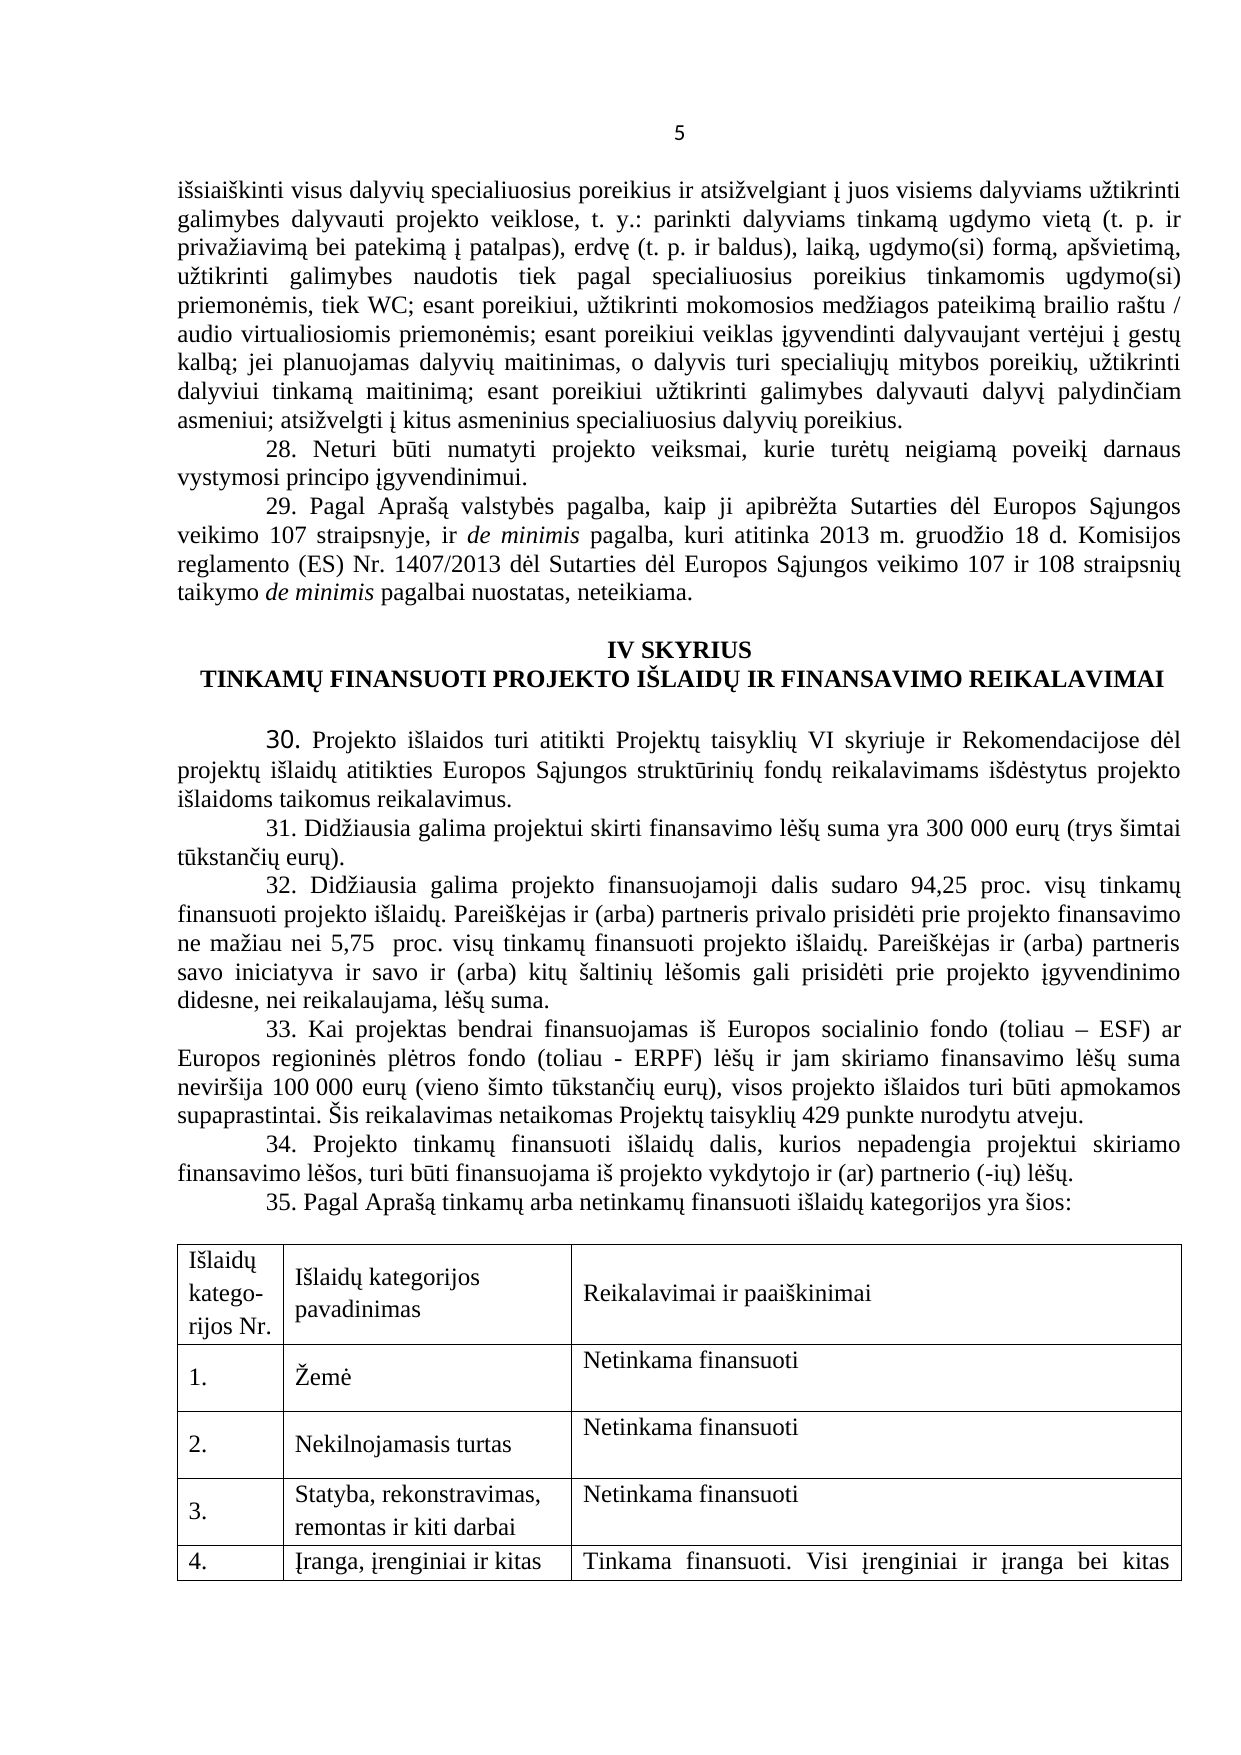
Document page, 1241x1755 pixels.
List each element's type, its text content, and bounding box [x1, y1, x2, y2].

text 33. Kai projektas bendrai finansuojamas iš Europos socialinio fondo (toliau – ESF) ar Europos regioninės plėtros fondo (toliau - ERPF) lėšų ir jam skiriamo finansavimo lėšų suma neviršija 100 000 eurų (vieno šimto tūkstančių eurų), visos projekto išlaidos turi būti apmokamos supaprastintai. Šis reikalavimas netaikomas Projektų taisyklių 429 punkte nurodytu atveju. [177, 1014, 1182, 1129]
text 32. Didžiausia galima projekto finansuojamoji dalis sudaro 94,25 proc. visų tinkamų finansuoti projekto išlaidų. Pareiškėjas ir (arba) partneris privalo prisidėti prie projekto finansavimo ne mažiau nei 5,75 proc. visų tinkamų finansuoti projekto išlaidų. Pareiškėjas ir (arba) partneris savo iniciatyva ir savo ir (arba) kitų šaltinių lėšomis gali prisidėti prie projekto įgyvendinimo didesne, nei reikalaujama, lėšų suma. [177, 870, 1182, 1014]
text 31. Didžiausia galima projektui skirti finansavimo lėšų suma yra 300 000 eurų (trys šimtai tūkstančių eurų). [177, 813, 1182, 870]
table_cell 1. [178, 1345, 283, 1411]
text 28. Neturi būti numatyti projekto veiksmai, kurie turėtų neigiamą poveikį darnaus vystymosi principo įgyvendinimui. [177, 434, 1182, 491]
table_cell Netinkama finansuoti [572, 1345, 1181, 1411]
table_cell Netinkama finansuoti [572, 1412, 1181, 1478]
table_cell Nekilnojamasis turtas [284, 1412, 571, 1478]
table_cell Statyba, rekonstravimas, remontas ir kiti darbai [284, 1479, 571, 1545]
text TINKAMŲ FINANSUOTI PROJEKTO IŠLAIDŲ IR FINANSAVIMO REIKALAVIMAI [177, 664, 1182, 692]
table_cell Įranga, įrenginiai ir kitas [284, 1546, 571, 1579]
text 30. Projekto išlaidos turi atitikti Projektų taisyklių VI skyriuje ir Rekomendacijose dėl projektų išlaidų atitikties Europos Sąjungos struktūrinių fondų reikalavimams išdėstytus projekto išlaidoms taikomus reikalavimus. [177, 721, 1182, 813]
table_cell Netinkama finansuoti [572, 1479, 1181, 1545]
table_cell Tinkama finansuoti. Visi įrenginiai ir įranga bei kitas [572, 1546, 1181, 1579]
table_header Išlaidų katego-rijos Nr. [178, 1245, 283, 1344]
table_header Išlaidų kategorijos pavadinimas [284, 1245, 571, 1344]
table_cell Žemė [284, 1345, 571, 1411]
text IV SKYRIUS [177, 635, 1182, 664]
table_cell 2. [178, 1412, 283, 1478]
table_header Reikalavimai ir paaiškinimai [572, 1245, 1181, 1344]
text 34. Projekto tinkamų finansuoti išlaidų dalis, kurios nepadengia projektui skiriamo finansavimo lėšos, turi būti finansuojama iš projekto vykdytojo ir (ar) partnerio (-ių) lėšų. [177, 1129, 1182, 1187]
table_cell 3. [178, 1479, 283, 1545]
text išsiaiškinti visus dalyvių specialiuosius poreikius ir atsižvelgiant į juos visiems dalyviams užtikrinti galimybes dalyvauti projekto veiklose, t. y.: parinkti dalyviams tinkamą ugdymo vietą (t. p. ir privažiavimą bei patekimą į patalpas), erdvę (t. p. ir baldus), laiką, ugdymo(si) formą, apšvietimą, užtikrinti galimybes naudotis tiek pagal specialiuosius poreikius tinkamomis ugdymo(si) priemonėmis, tiek WC; esant poreikiui, užtikrinti mokomosios medžiagos pateikimą brailio raštu / audio virtualiosiomis priemonėmis; esant poreikiui veiklas įgyvendinti dalyvaujant vertėjui į gestų kalbą; jei planuojamas dalyvių maitinimas, o dalyvis turi specialiųjų mitybos poreikių, užtikrinti dalyviui tinkamą maitinimą; esant poreikiui užtikrinti galimybes dalyvauti dalyvį palydinčiam asmeniui; atsižvelgti į kitus asmeninius specialiuosius dalyvių poreikius. [177, 175, 1182, 434]
table_cell 4. [178, 1546, 283, 1579]
text 29. Pagal Aprašą valstybės pagalba, kaip ji apibrėžta Sutarties dėl Europos Sąjungos veikimo 107 straipsnyje, ir de minimis pagalba, kuri atitinka 2013 m. gruodžio 18 d. Komisijos reglamento (ES) Nr. 1407/2013 dėl Sutarties dėl Europos Sąjungos veikimo 107 ir 108 straipsnių taikymo de minimis pagalbai nuostatas, neteikiama. [177, 491, 1182, 606]
text 35. Pagal Aprašą tinkamų arba netinkamų finansuoti išlaidų kategorijos yra šios: [177, 1187, 1182, 1215]
